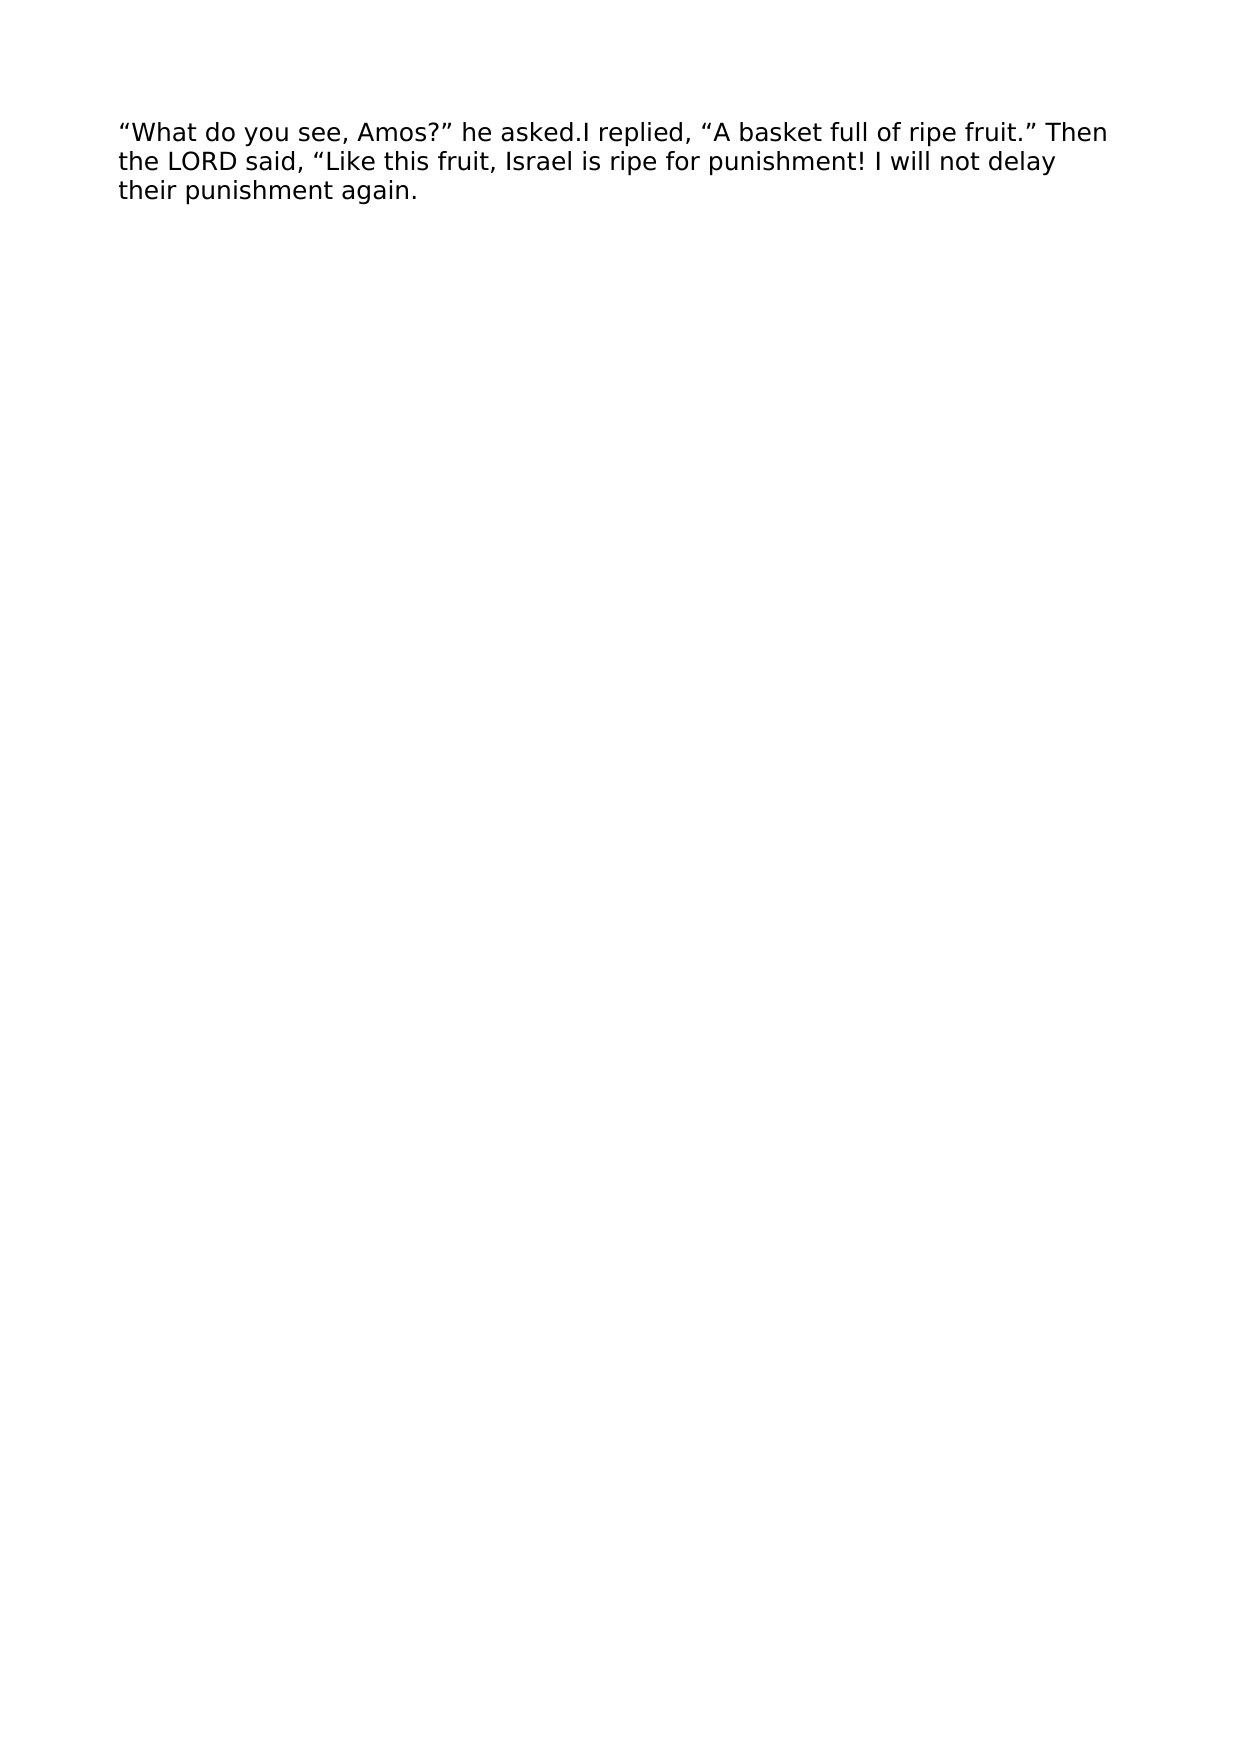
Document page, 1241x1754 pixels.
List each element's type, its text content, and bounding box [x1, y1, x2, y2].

text “What do you see, Amos?” he asked.I replied, “A basket full of ripe fruit.” Then the LORD said, “Like this fruit, Israel is ripe for punishment! I will not delay their punishment again. [118, 118, 1122, 206]
